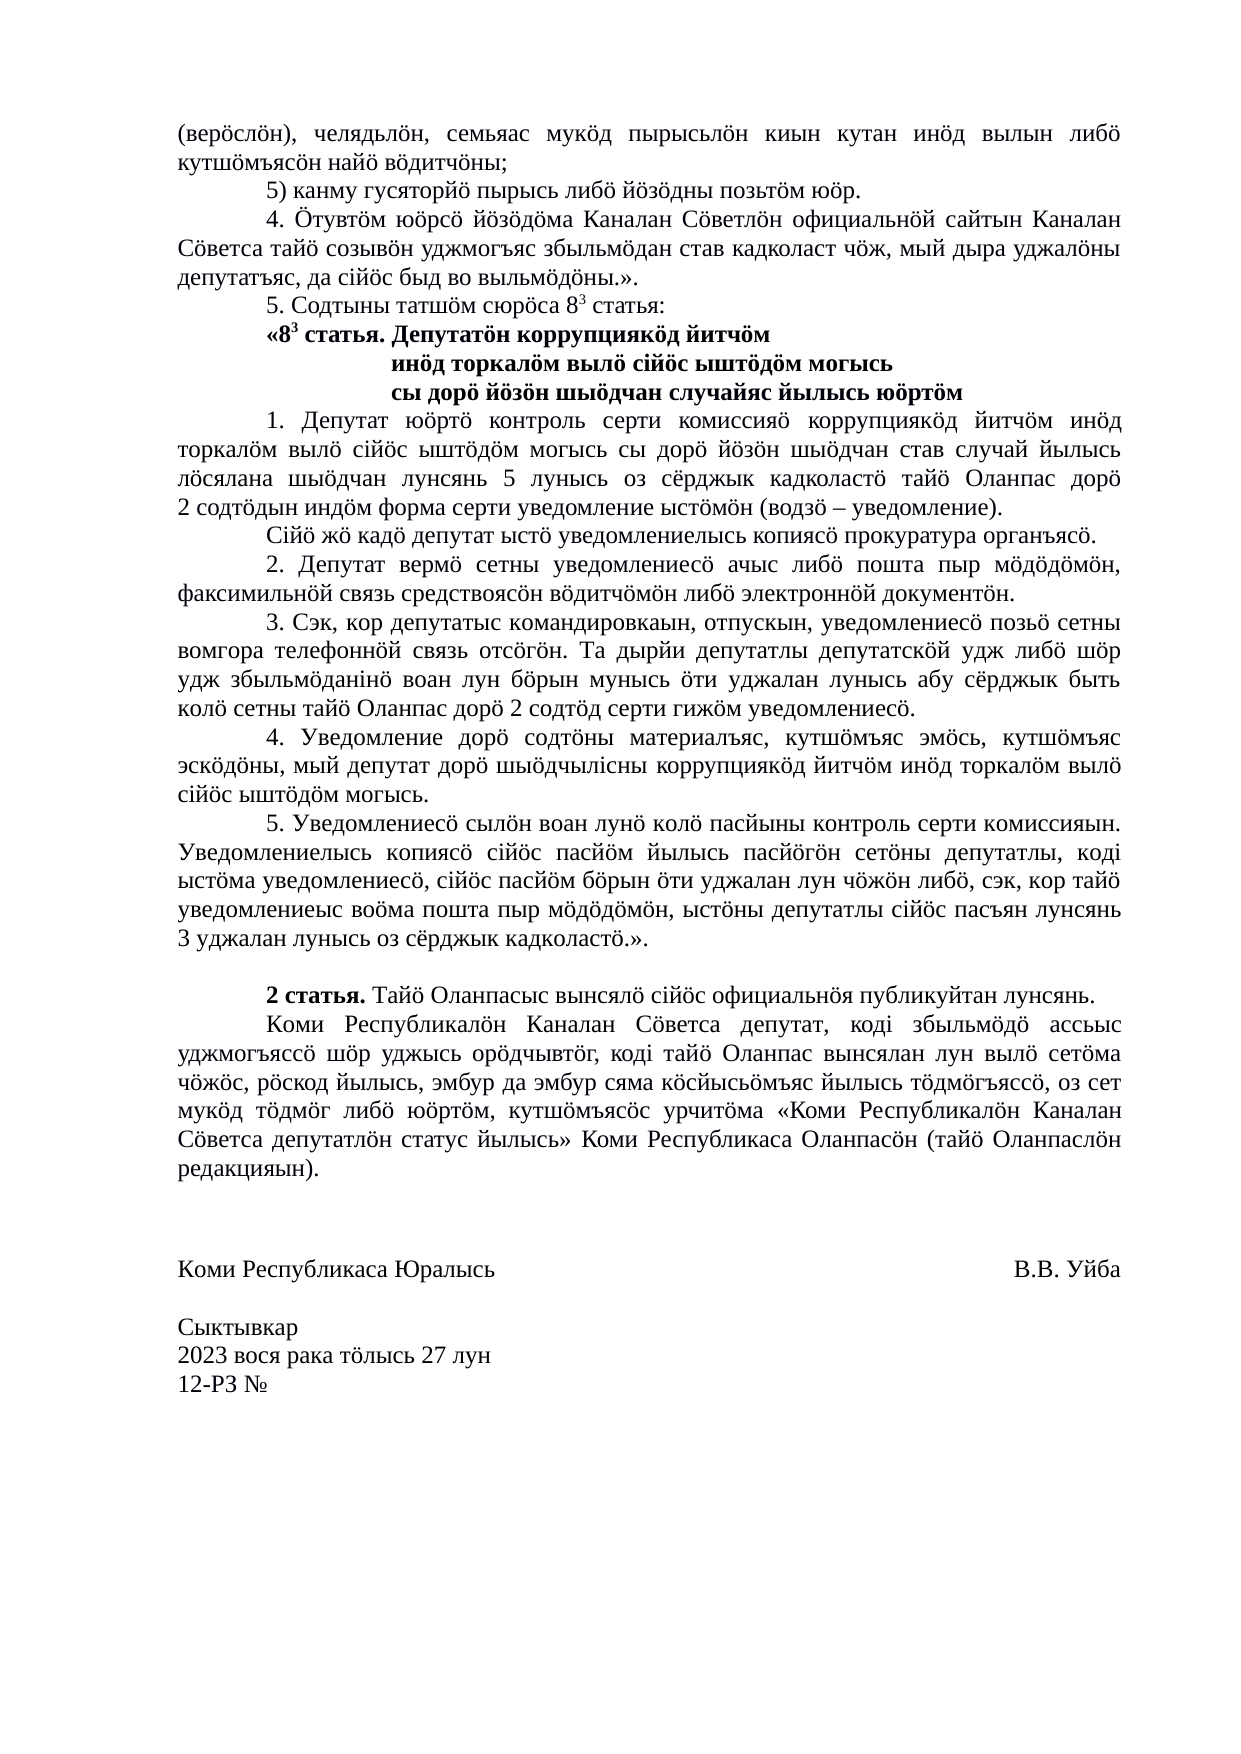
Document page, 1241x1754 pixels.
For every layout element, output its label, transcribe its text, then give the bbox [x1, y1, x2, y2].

text 5) канму гусяторйӧ пырысь либӧ йӧзӧдны позьтӧм юӧр. [177, 176, 1122, 204]
text инӧд торкалӧм вылӧ сійӧс ыштӧдӧм могысь [177, 348, 1122, 377]
text «83 статья. Депутатӧн коррупциякӧд йитчӧм [177, 319, 1122, 348]
text 2. Депутат вермӧ сетны уведомлениесӧ ачыс либӧ пошта пыр мӧдӧдӧмӧн, факсимильнӧй связь средствоясӧн вӧдитчӧмӧн либӧ электроннӧй документӧн. [177, 549, 1122, 607]
text 2023 вося рака тӧлысь 27 лун [177, 1340, 1122, 1369]
text 2 статья. Тайӧ Оланпасыс вынсялӧ сійӧс официальнӧя публикуйтан лунсянь. [177, 981, 1122, 1009]
text Коми Республикалӧн Каналан Сӧветса депутат, коді збыльмӧдӧ ассьыс уджмогъяссӧ шӧр уджысь орӧдчывтӧг, коді тайӧ Оланпас вынсялан лун вылӧ сетӧма чӧжӧс, рӧскод йылысь, эмбур да эмбур сяма кӧсйысьӧмъяс йылысь тӧдмӧгъяссӧ, оз сет мукӧд тӧдмӧг либӧ юӧртӧм, кутшӧмъясӧс урчитӧма «Коми Республикалӧн Каналан Сӧветса депутатлӧн статус йылысь» Коми Республикаса Оланпасӧн (тайӧ Оланпаслӧн редакцияын). [177, 1009, 1122, 1182]
text Сійӧ жӧ кадӧ депутат ыстӧ уведомлениелысь копиясӧ прокуратура органъясӧ. [177, 521, 1122, 549]
text 5. Уведомлениесӧ сылӧн воан лунӧ колӧ пасйыны контроль серти комиссияын. Уведомлениелысь копиясӧ сійӧс пасйӧм йылысь пасйӧгӧн сетӧны депутатлы, коді ыстӧма уведомлениесӧ, сійӧс пасйӧм бӧрын ӧти уджалан лун чӧжӧн либӧ, сэк, кор тайӧ уведомлениеыс воӧма пошта пыр мӧдӧдӧмӧн, ыстӧны депутатлы сійӧс пасъян лунсянь 3 уджалан лунысь оз сёрджык кадколастӧ.». [177, 808, 1122, 952]
text 4. Ӧтувтӧм юӧрсӧ йӧзӧдӧма Каналан Сӧветлӧн официальнӧй сайтын Каналан Сӧветса тайӧ созывӧн уджмогъяс збыльмӧдан став кадколаст чӧж, мый дыра уджалӧны депутатъяс, да сійӧс быд во выльмӧдӧны.». [177, 204, 1122, 291]
text 3. Сэк, кор депутатыс командировкаын, отпускын, уведомлениесӧ позьӧ сетны вомгора телефоннӧй связь отсӧгӧн. Та дырйи депутатлы депутатскӧй удж либӧ шӧр удж збыльмӧданінӧ воан лун бӧрын мунысь ӧти уджалан лунысь абу сёрджык быть колӧ сетны тайӧ Оланпас дорӧ 2 содтӧд серти гижӧм уведомлениесӧ. [177, 607, 1122, 722]
text Коми Республикаса Юралысь В.В. Уйба [177, 1254, 1122, 1283]
text сы дорӧ йӧзӧн шыӧдчан случайяс йылысь юӧртӧм [177, 377, 1122, 406]
text 4. Уведомление дорӧ содтӧны материалъяс, кутшӧмъяс эмӧсь, кутшӧмъяс эскӧдӧны, мый депутат дорӧ шыӧдчылісны коррупциякӧд йитчӧм инӧд торкалӧм вылӧ сійӧс ыштӧдӧм могысь. [177, 722, 1122, 808]
text Сыктывкар [177, 1312, 1122, 1340]
text 1. Депутат юӧртӧ контроль серти комиссияӧ коррупциякӧд йитчӧм инӧд торкалӧм вылӧ сійӧс ыштӧдӧм могысь сы дорӧ йӧзӧн шыӧдчан став случай йылысь лӧсялана шыӧдчан лунсянь 5 лунысь оз сёрджык кадколастӧ тайӧ Оланпас дорӧ 2 содтӧдын индӧм форма серти уведомление ыстӧмӧн (водзӧ – уведомление). [177, 406, 1122, 521]
text 5. Содтыны татшӧм сюрӧса 83 статья: [177, 291, 1122, 319]
text (верӧслӧн), челядьлӧн, семьяас мукӧд пырысьлӧн киын кутан инӧд вылын либӧ кутшӧмъясӧн найӧ вӧдитчӧны; [177, 118, 1122, 176]
text 12-РЗ № [177, 1369, 1122, 1398]
